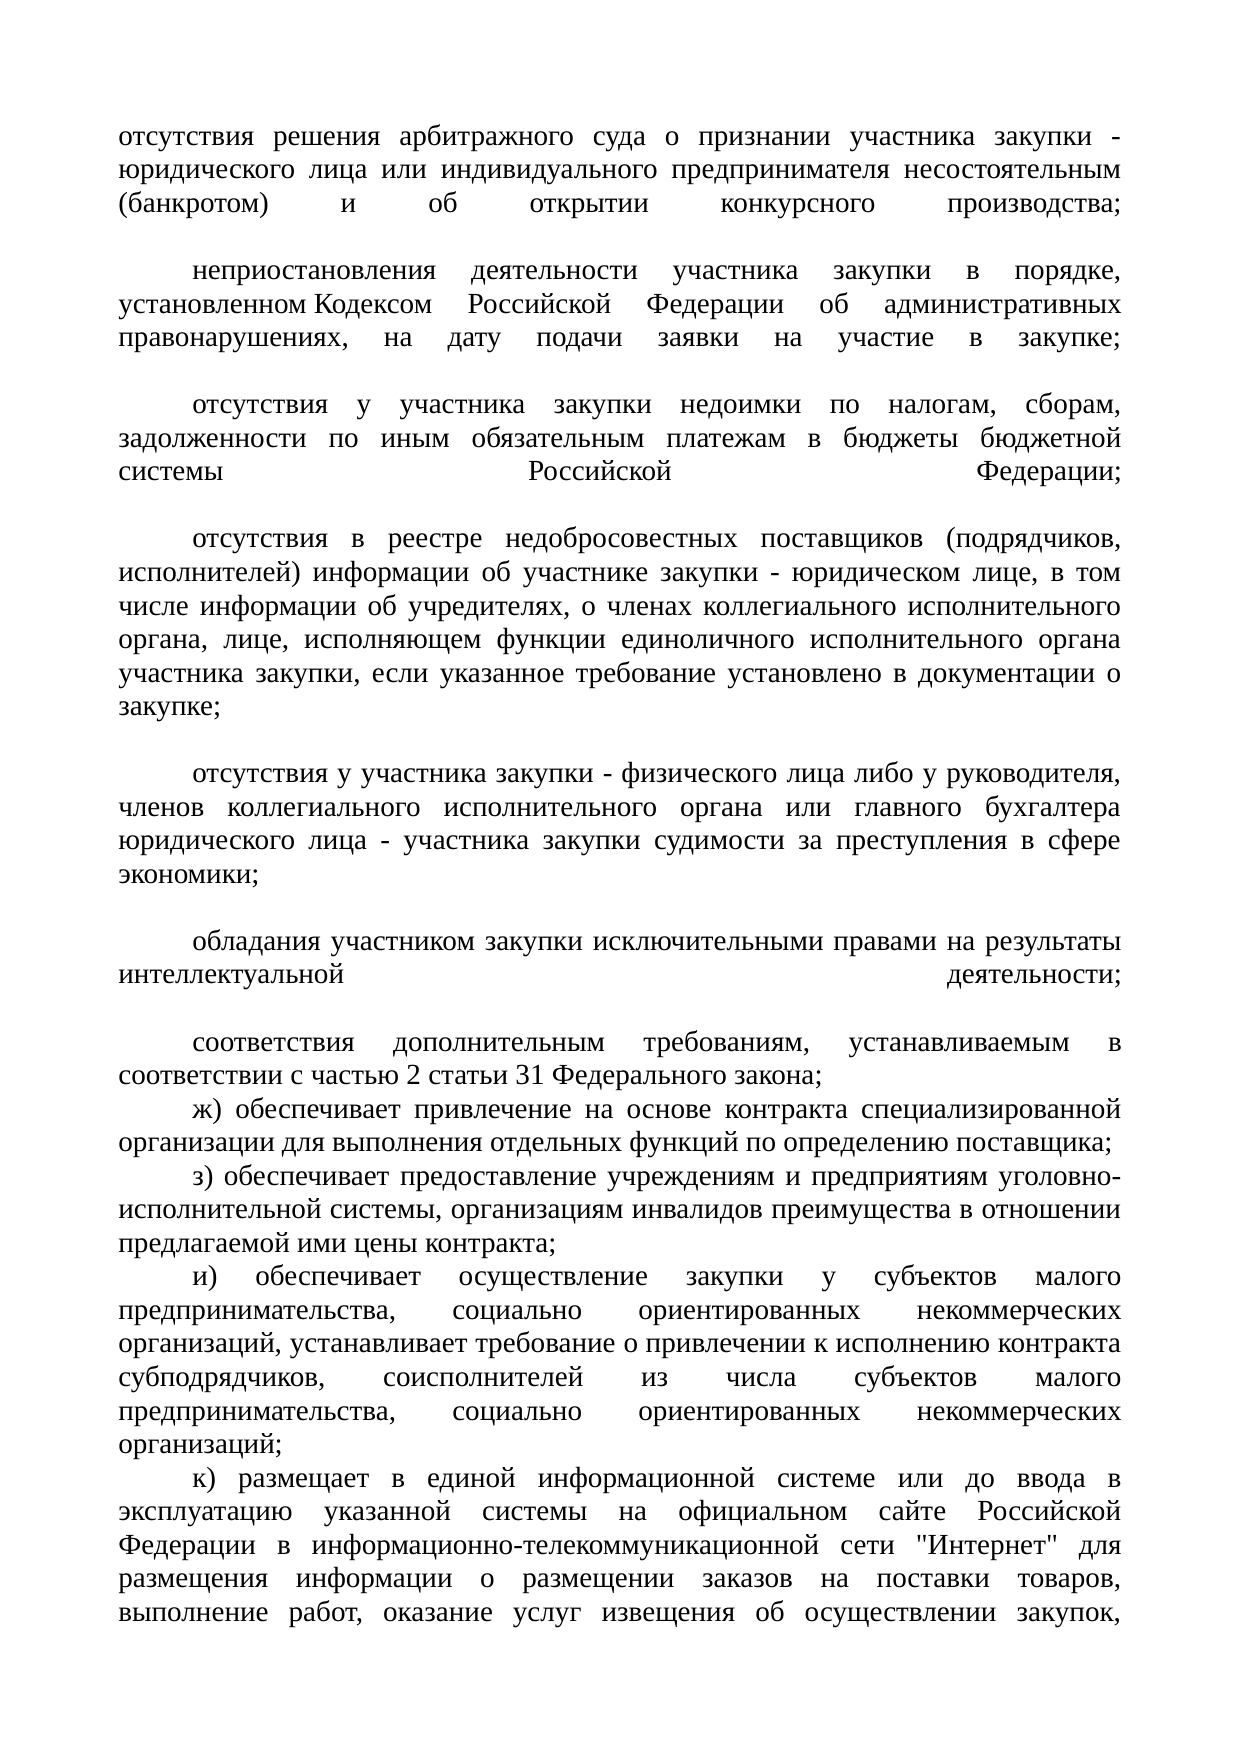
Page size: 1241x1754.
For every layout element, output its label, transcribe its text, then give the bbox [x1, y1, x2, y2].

text к) размещает в единой информационной системе или до ввода в эксплуатацию указанной системы на официальном сайте Российской Федерации в информационно-телекоммуникационной сети "Интернет" для размещения информации о размещении заказов на поставки товаров, выполнение работ, оказание услуг извещения об осуществлении закупок, [118, 1460, 1122, 1627]
text ж) обеспечивает привлечение на основе контракта специализированной организации для выполнения отдельных функций по определению поставщика; [118, 1091, 1122, 1158]
text з) обеспечивает предоставление учреждениям и предприятиям уголовно-исполнительной системы, организациям инвалидов преимущества в отношении предлагаемой ими цены контракта; [118, 1158, 1122, 1258]
text отсутствия решения арбитражного суда о признании участника закупки - юридического лица или индивидуального предпринимателя несостоятельным (банкротом) и об открытии конкурсного производства; неприостановления деятельности участника закупки в порядке, установленном Кодексом Российской Федерации об административных правонарушениях, на дату подачи заявки на участие в закупке; отсутствия у участника закупки недоимки по налогам, сборам, задолженности по иным обязательным платежам в бюджеты бюджетной системы Российской Федерации; отсутствия в реестре недобросовестных поставщиков (подрядчиков, исполнителей) информации об участнике закупки - юридическом лице, в том числе информации об учредителях, о членах коллегиального исполнительного органа, лице, исполняющем функции единоличного исполнительного органа участника закупки, если указанное требование установлено в документации о закупке; отсутствия у участника закупки - физического лица либо у руководителя, членов коллегиального исполнительного органа или главного бухгалтера юридического лица - участника закупки судимости за преступления в сфере экономики; обладания участником закупки исключительными правами на результаты интеллектуальной деятельности; соответствия дополнительным требованиям, устанавливаемым в соответствии с частью 2 статьи 31 Федерального закона; [118, 118, 1122, 1091]
text и) обеспечивает осуществление закупки у субъектов малого предпринимательства, социально ориентированных некоммерческих организаций, устанавливает требование о привлечении к исполнению контракта субподрядчиков, соисполнителей из числа субъектов малого предпринимательства, социально ориентированных некоммерческих организаций; [118, 1258, 1122, 1460]
